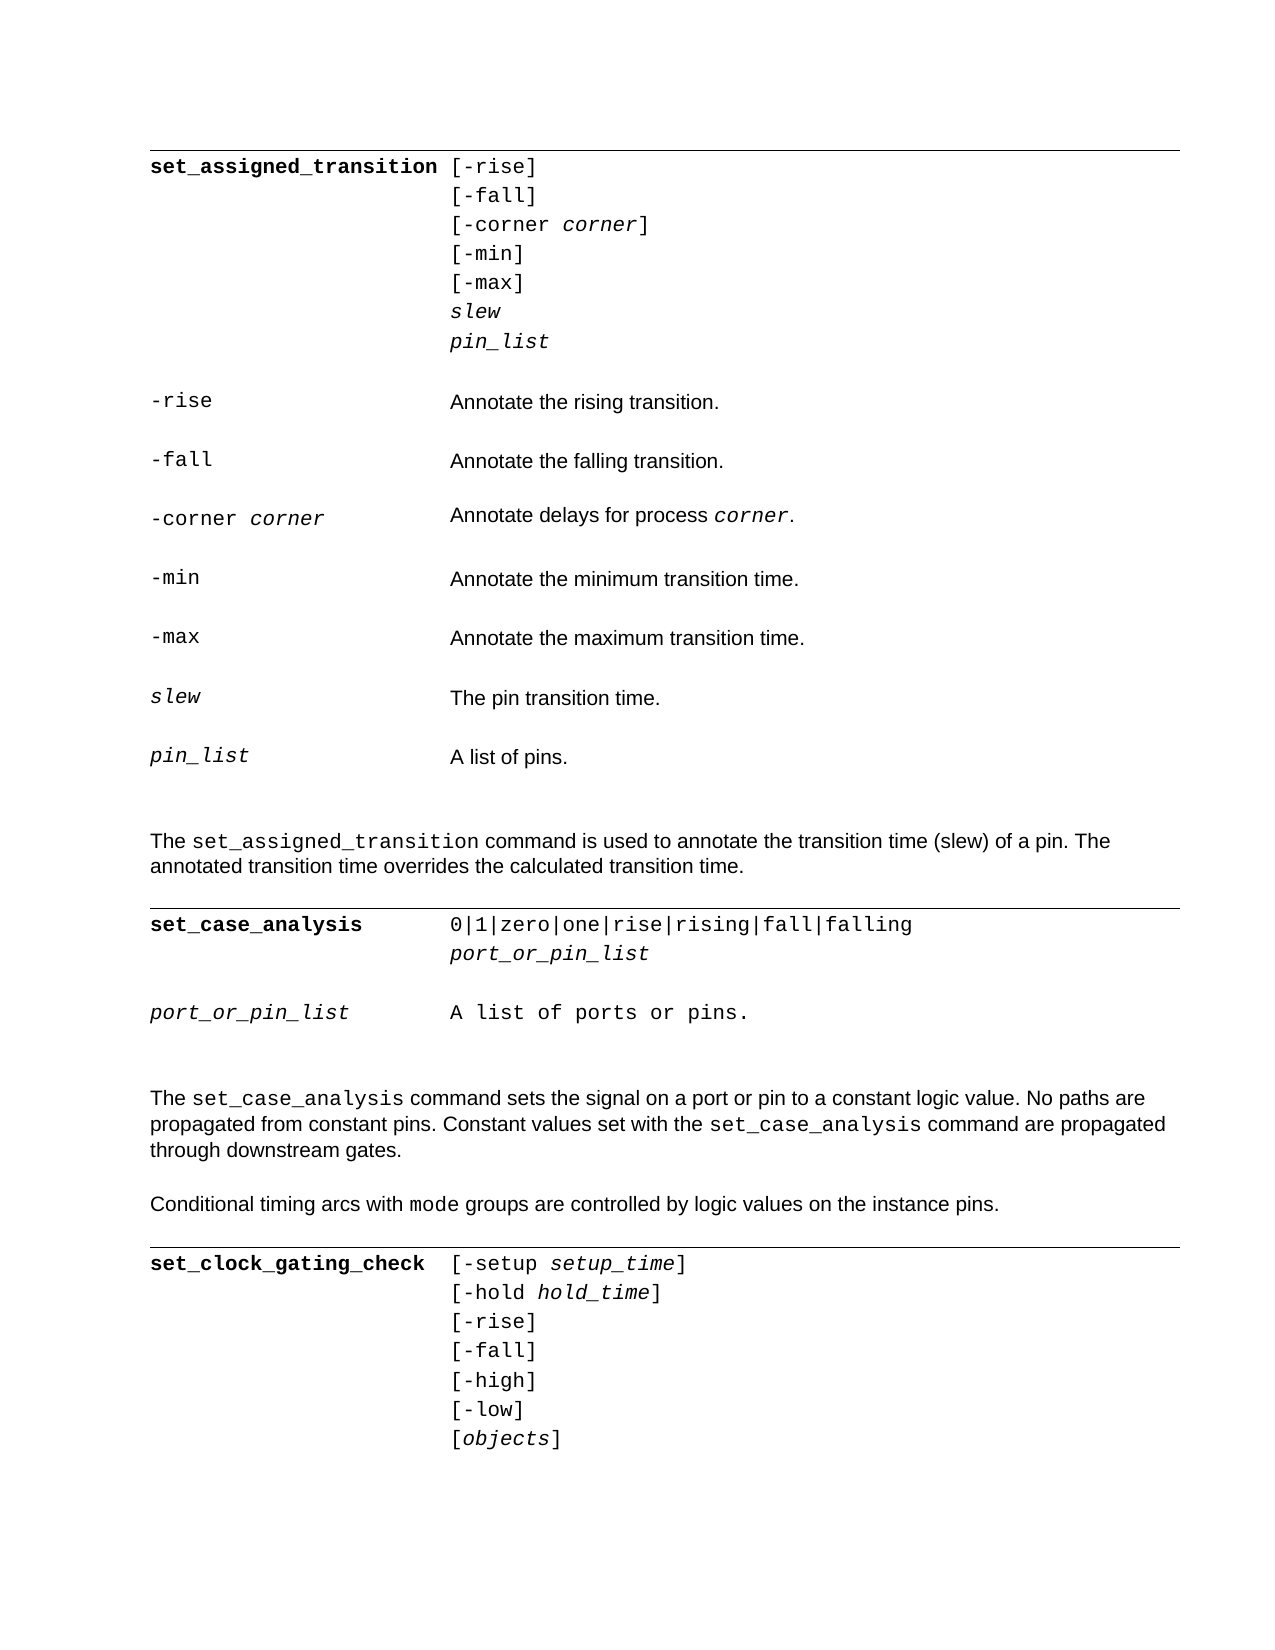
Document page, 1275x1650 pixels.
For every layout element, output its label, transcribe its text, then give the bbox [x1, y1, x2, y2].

table_header set_clock_gating_check [150, 1248, 450, 1482]
table_cell -fall [150, 444, 450, 503]
table_cell A list of ports or pins. [450, 997, 1180, 1056]
text The set_assigned_transition command is used to annotate the transition time (slew) of a pin. The annotated transition time overrides the calculated transition time. [150, 828, 1180, 878]
table_cell port_or_pin_list [150, 997, 450, 1056]
table_header [-setup setup_time] [-hold hold_time] [-rise] [-fall] [-high] [-low] [objects] [450, 1248, 1180, 1482]
table_cell Annotate the minimum transition time. [450, 562, 1180, 621]
table_cell -rise [150, 384, 450, 443]
table_header set_case_analysis [150, 909, 450, 997]
table_cell slew [150, 680, 450, 739]
table_header [-rise] [-fall] [-corner corner] [-min] [-max] slew pin_list [450, 151, 1180, 384]
table_cell Annotate the maximum transition time. [450, 621, 1180, 680]
table_cell A list of pins. [450, 739, 1180, 798]
table_cell pin_list [150, 739, 450, 798]
text The set_case_analysis command sets the signal on a port or pin to a constant logic value. No paths are propagated from constant pins. Constant values set with the set_case_analysis command are propagated through downstream gates. [150, 1086, 1180, 1161]
table_cell -corner corner [150, 503, 450, 562]
table_cell The pin transition time. [450, 680, 1180, 739]
text Conditional timing arcs with mode groups are controlled by logic values on the instance pins. [150, 1191, 1180, 1217]
table_cell -min [150, 562, 450, 621]
table_header set_assigned_transition [150, 151, 450, 384]
table_cell Annotate delays for process corner. [450, 503, 1180, 562]
table_cell Annotate the rising transition. [450, 384, 1180, 443]
table_header 0|1|zero|one|rise|rising|fall|falling port_or_pin_list [450, 909, 1180, 997]
table_cell -max [150, 621, 450, 680]
table_cell Annotate the falling transition. [450, 444, 1180, 503]
